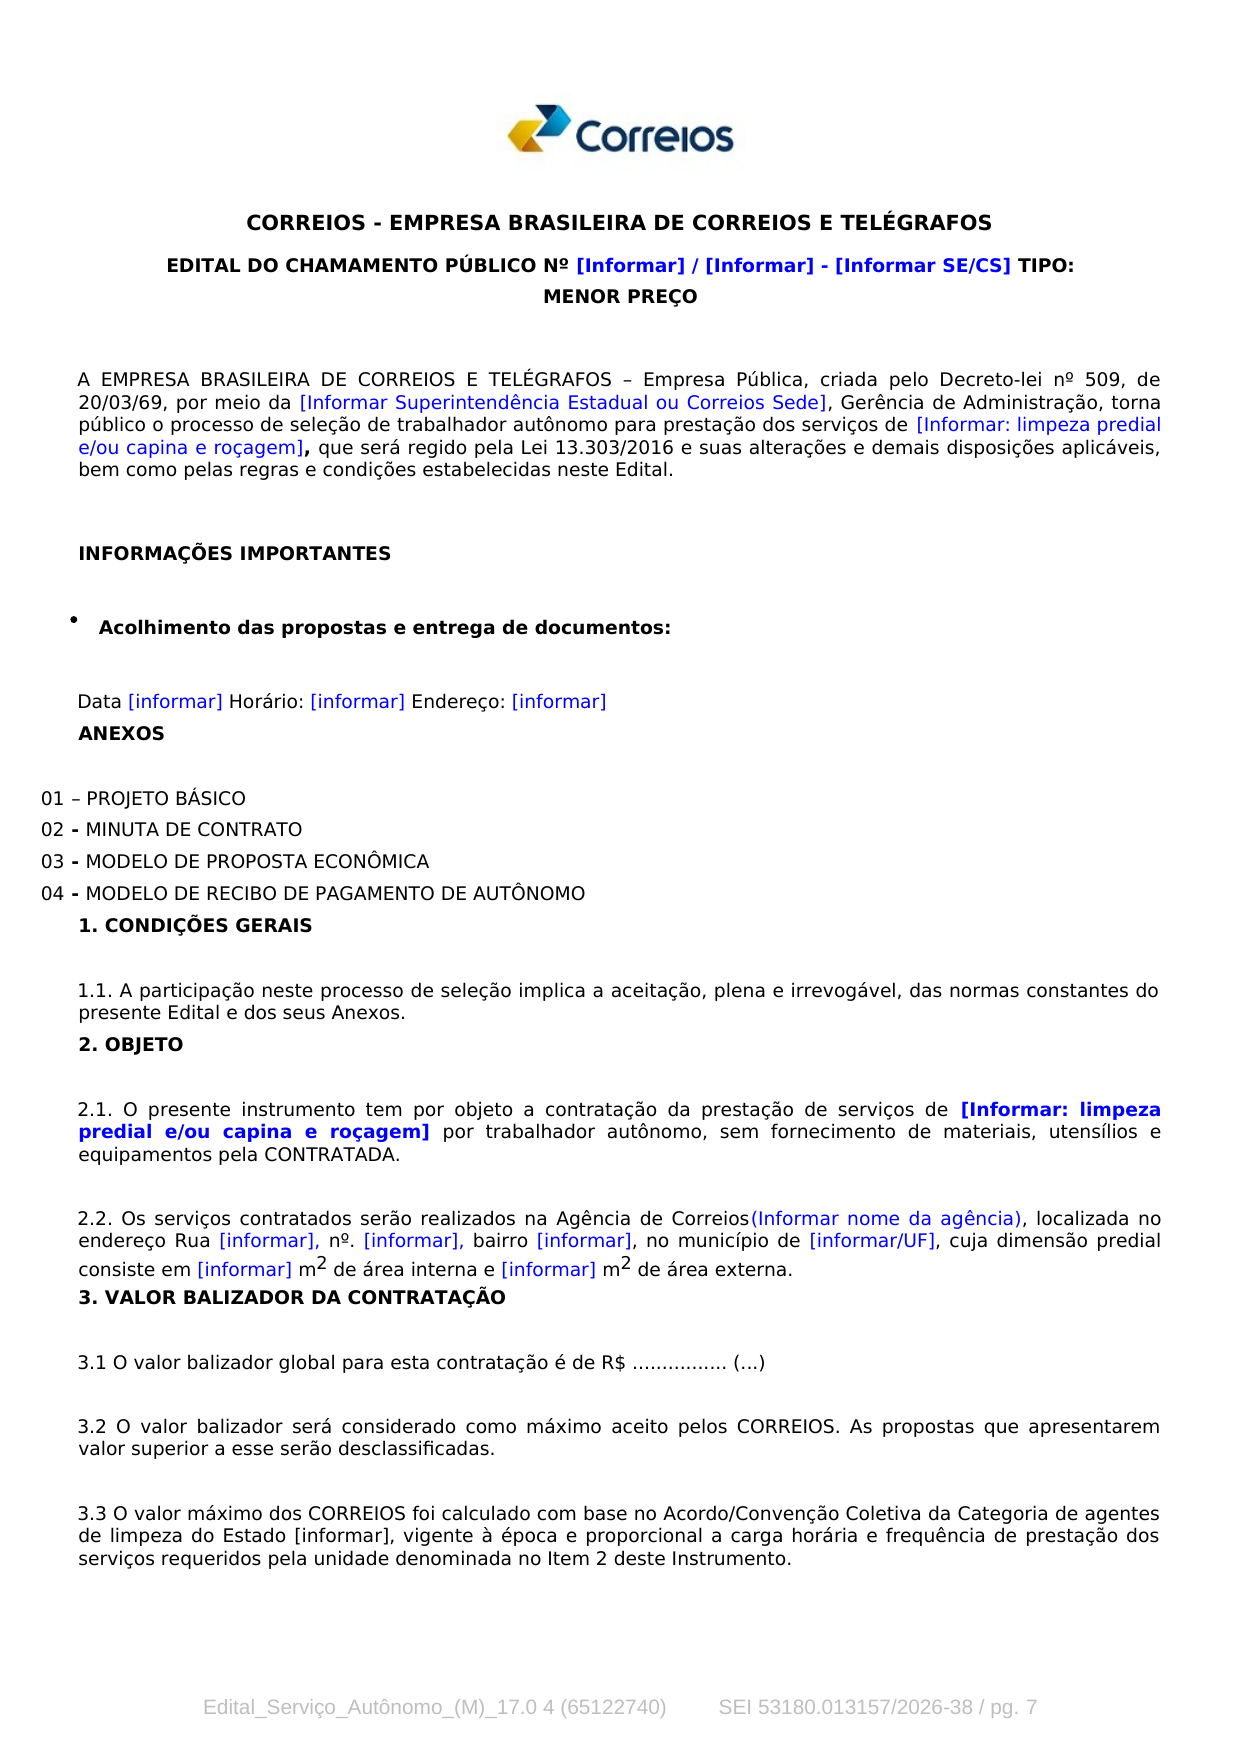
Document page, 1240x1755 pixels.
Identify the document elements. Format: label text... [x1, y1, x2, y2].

subtitle 1. CONDIÇÕES GERAIS [78, 915, 1168, 937]
text 3.1 O valor balizador global para esta contratação é de R$ ................ (...) [77, 1352, 1162, 1374]
text 1.1. A participação neste processo de seleção implica a aceitação, plena e irrevogável, das normas constantes do presente Edital e dos seus Anexos. [77, 979, 1162, 1024]
subtitle INFORMAÇÕES IMPORTANTES [78, 543, 1168, 564]
text A EMPRESA BRASILEIRA DE CORREIOS E TELÉGRAFOS – Empresa Pública, criada pelo Decreto-lei nº 509, de 20/03/69, por meio da [Informar Superintendência Estadual ou Correios Sede], Gerência de Administração, torna público o processo de seleção de trabalhador autônomo para prestação dos serviços de [Informar: limpeza predial e/ou capina e roçagem], que será regido pela Lei 13.303/2016 e suas alterações e demais disposições aplicáveis, bem como pelas regras e condições estabelecidas neste Edital. [77, 369, 1162, 481]
text EDITAL DO CHAMAMENTO PÚBLICO Nº [Informar] / [Informar] - [Informar SE/CS] TIPO: MENOR PREÇO [156, 254, 1084, 308]
text Acolhimento das propostas e entrega de documentos: [99, 617, 1168, 639]
list – PROJETO BÁSICO [41, 787, 1162, 809]
subtitle ANEXOS [78, 723, 1168, 745]
subtitle 3. VALOR BALIZADOR DA CONTRATAÇÃO [78, 1287, 1168, 1309]
text 3.2 O valor balizador será considerado como máximo aceito pelos CORREIOS. As propostas que apresentarem valor superior a esse serão desclassificadas. [77, 1416, 1162, 1460]
subtitle 2. OBJETO [78, 1034, 1168, 1056]
list - MODELO DE RECIBO DE PAGAMENTO DE AUTÔNOMO [41, 883, 1162, 905]
text 3.3 O valor máximo dos CORREIOS foi calculado com base no Acordo/Convenção Coletiva da Categoria de agentes de limpeza do Estado [informar], vigente à época e proporcional a carga horária e frequência de prestação dos serviços requeridos pela unidade denominada no Item 2 deste Instrumento. [77, 1503, 1162, 1569]
text 2.1. O presente instrumento tem por objeto a contratação da prestação de serviços de [Informar: limpeza predial e/ou capina e roçagem] por trabalhador autônomo, sem fornecimento de materiais, utensílios e equipamentos pela CONTRATADA. [77, 1098, 1162, 1165]
list - MODELO DE PROPOSTA ECONÔMICA [41, 851, 1162, 873]
text Data [informar] Horário: [informar] Endereço: [informar] [77, 691, 1168, 713]
subtitle CORREIOS - EMPRESA BRASILEIRA DE CORREIOS E TELÉGRAFOS [72, 211, 1166, 235]
text 2.2. Os serviços contratados serão realizados na Agência de Correios(Informar nome da agência), localizada no endereço Rua [informar], nº. [informar], bairro [informar], no município de [informar/UF], cuja dimensão predial consiste em [informar] m2 de área interna e [informar] m2 de área externa. [77, 1208, 1162, 1282]
list - MINUTA DE CONTRATO [41, 819, 1162, 841]
